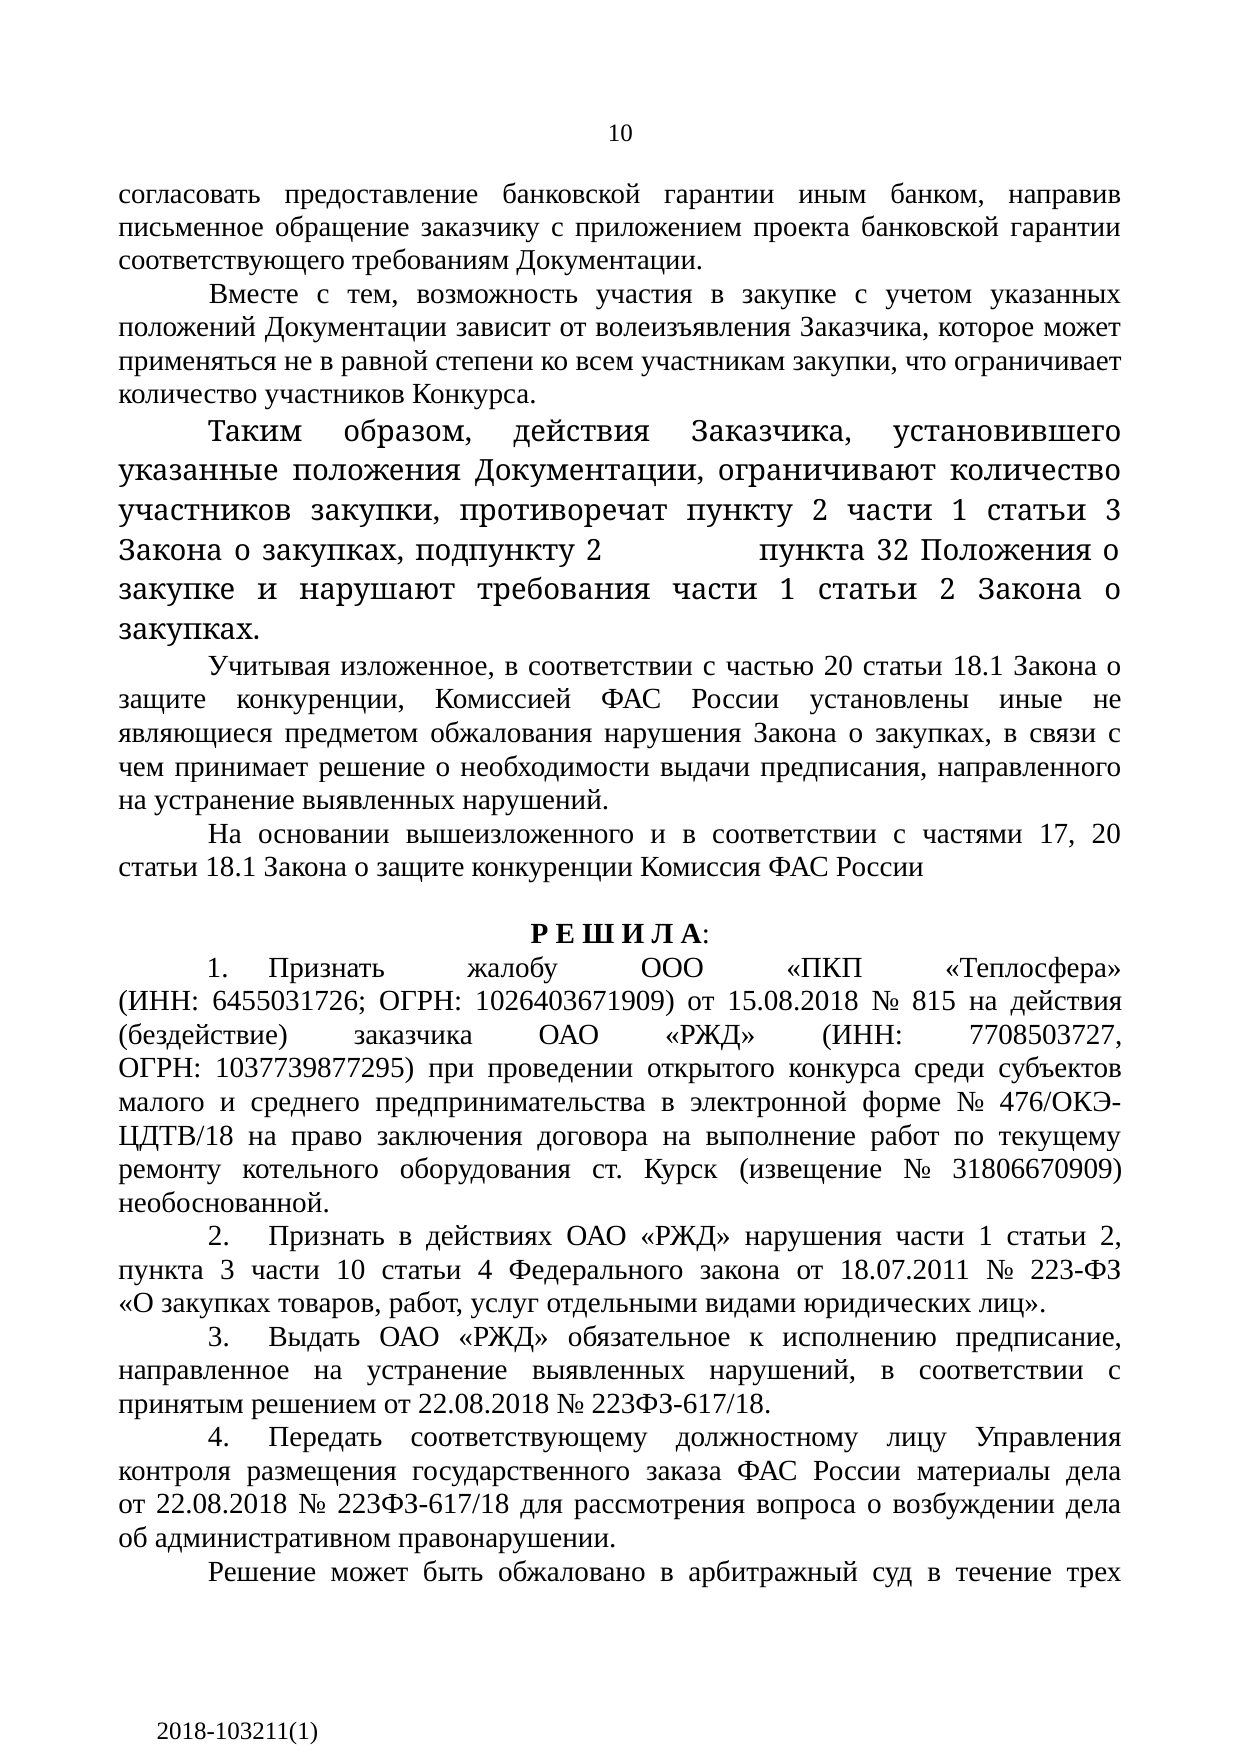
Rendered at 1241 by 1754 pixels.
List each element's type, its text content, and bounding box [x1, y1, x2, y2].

list Передать соответствующему должностному лицу Управления контроля размещения государственного заказа ФАС России материалы дела от 22.08.2018 № 223ФЗ-617/18 для рассмотрения вопроса о возбуждении дела об административном правонарушении. [118, 1419, 1122, 1554]
text Вместе с тем, возможность участия в закупке с учетом указанных положений Документации зависит от волеизъявления Заказчика, которое может применяться не в равной степени ко всем участникам закупки, что ограничивает количество участников Конкурса. [118, 276, 1122, 410]
list Признать в действиях ОАО «РЖД» нарушения части 1 статьи 2, пункта 3 части 10 статьи 4 Федерального закона от 18.07.2011 № 223-ФЗ «О закупках товаров, работ, услуг отдельными видами юридических лиц». [118, 1218, 1122, 1319]
text Решение может быть обжаловано в арбитражный суд в течение трех [118, 1554, 1122, 1587]
list Признать жалобу ООО «ПКП «Теплосфера» (ИНН: 6455031726; ОГРН: 1026403671909) от 15.08.2018 № 815 на действия (бездействие) заказчика ОАО «РЖД» (ИНН: 7708503727, ОГРН: 1037739877295) при проведении открытого конкурса среди субъектов малого и среднего предпринимательства в электронной форме № 476/ОКЭ-ЦДТВ/18 на право заключения договора на выполнение работ по текущему ремонту котельного оборудования ст. Курск (извещение № 31806670909) необоснованной. [118, 950, 1122, 1218]
text Учитывая изложенное, в соответствии с частью 20 статьи 18.1 Закона о защите конкуренции, Комиссией ФАС России установлены иные не являющиеся предметом обжалования нарушения Закона о закупках, в связи с чем принимает решение о необходимости выдачи предписания, направленного на устранение выявленных нарушений. [118, 648, 1122, 816]
text На основании вышеизложенного и в соответствии с частями 17, 20 статьи 18.1 Закона о защите конкуренции Комиссия ФАС России [118, 816, 1122, 883]
text согласовать предоставление банковской гарантии иным банком, направив письменное обращение заказчику с приложением проекта банковской гарантии соответствующего требованиям Документации. [118, 176, 1122, 276]
text Р Е Ш И Л А: [118, 916, 1122, 950]
text Таким образом, действия Заказчика, установившего указанные положения Документации, ограничивают количество участников закупки, противоречат пункту 2 части 1 статьи 3 Закона о закупках, подпункту 2 пункта 32 Положения о закупке и нарушают требования части 1 статьи 2 Закона о закупках. [118, 410, 1122, 648]
list Выдать ОАО «РЖД» обязательное к исполнению предписание, направленное на устранение выявленных нарушений, в соответствии с принятым решением от 22.08.2018 № 223ФЗ-617/18. [118, 1319, 1122, 1419]
